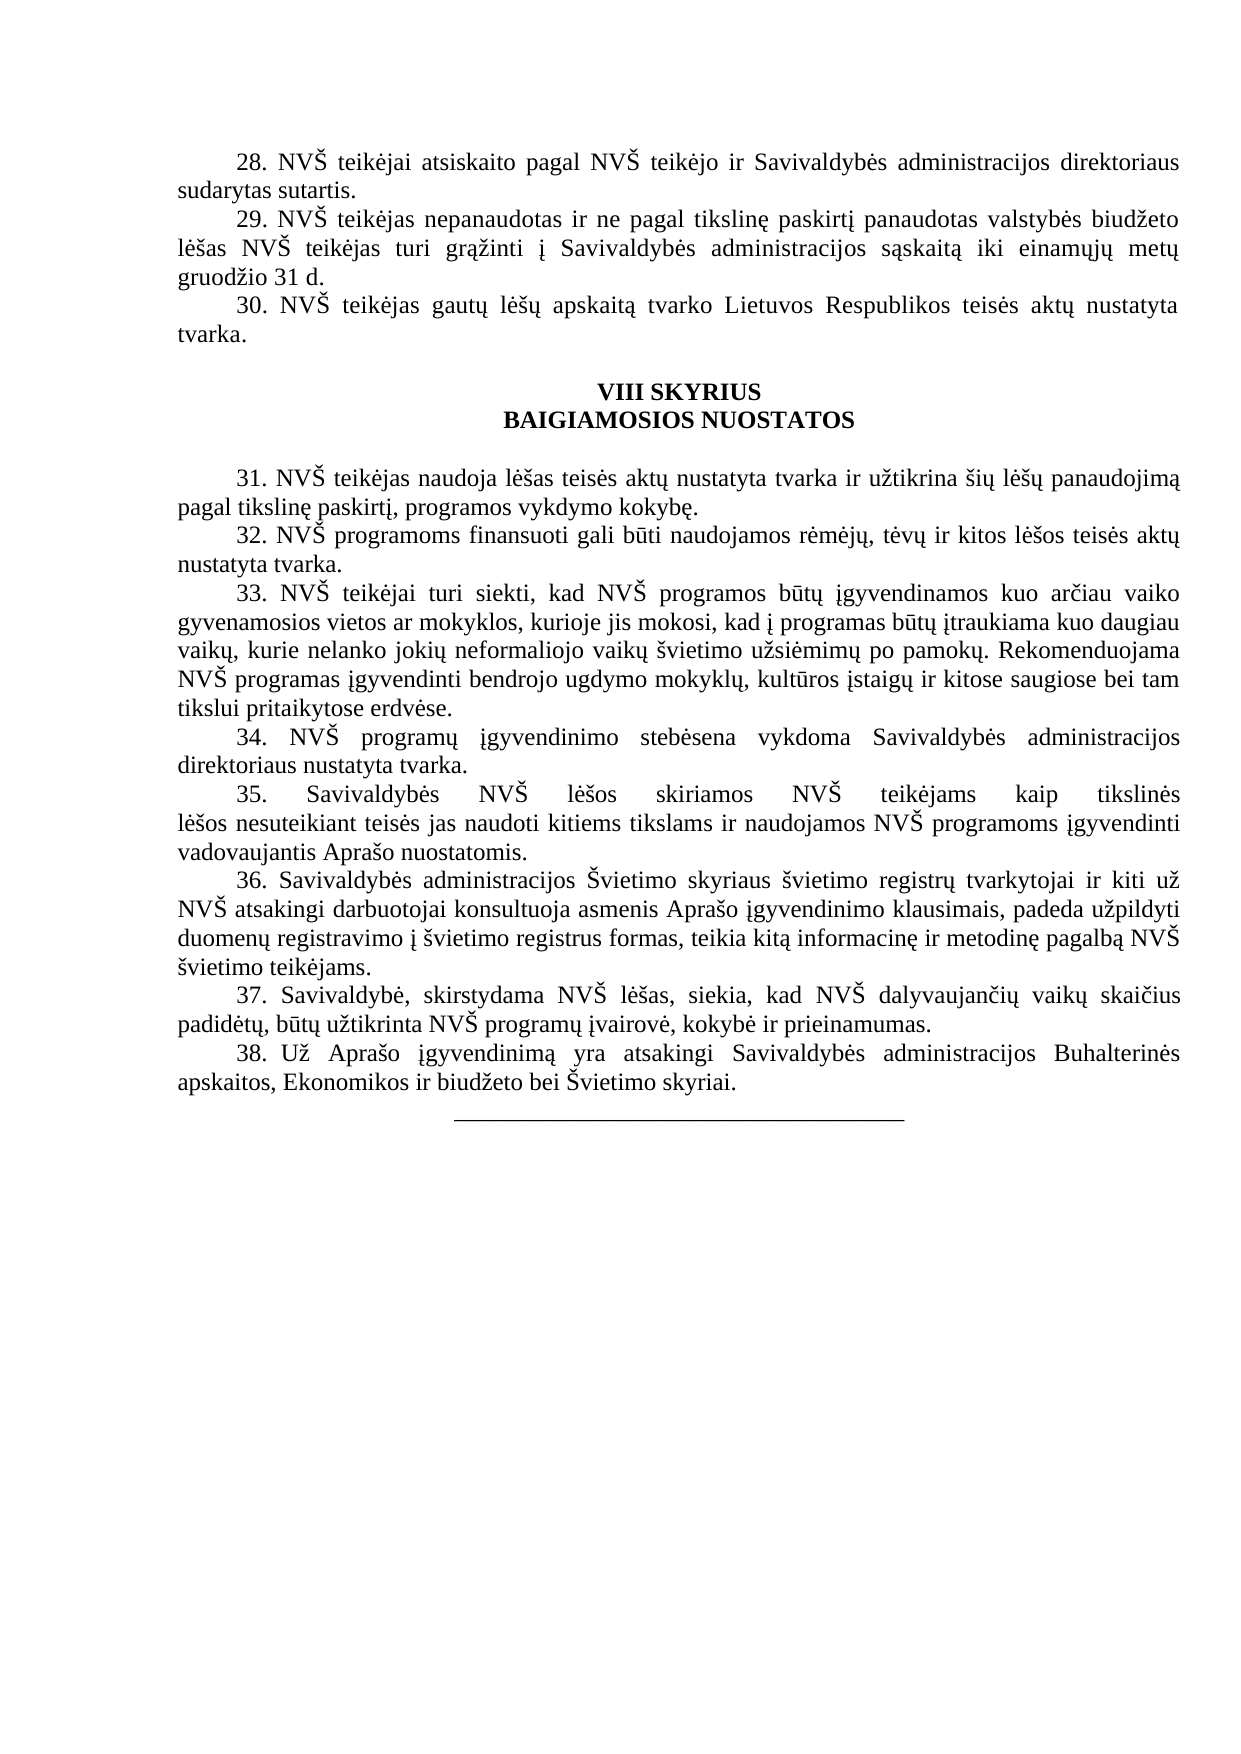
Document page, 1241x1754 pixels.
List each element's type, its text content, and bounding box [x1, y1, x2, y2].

text 35. Savivaldybės NVŠ lėšos skiriamos NVŠ teikėjams kaip tikslinės lėšos nesuteikiant teisės jas naudoti kitiems tikslams ir naudojamos NVŠ programoms įgyvendinti vadovaujantis Aprašo nuostatomis. [177, 779, 1181, 866]
text ____________________________________ [177, 1096, 1181, 1124]
text 36. Savivaldybės administracijos Švietimo skyriaus švietimo registrų tvarkytojai ir kiti už NVŠ atsakingi darbuotojai konsultuoja asmenis Aprašo įgyvendinimo klausimais, padeda užpildyti duomenų registravimo į švietimo registrus formas, teikia kitą informacinę ir metodinę pagalbą NVŠ švietimo teikėjams. [177, 866, 1181, 981]
text 37. Savivaldybė, skirstydama NVŠ lėšas, siekia, kad NVŠ dalyvaujančių vaikų skaičius padidėtų, būtų užtikrinta NVŠ programų įvairovė, kokybė ir prieinamumas. [177, 981, 1181, 1038]
text 30. NVŠ teikėjas gautų lėšų apskaitą tvarko Lietuvos Respublikos teisės aktų nustatyta tvarka. [177, 291, 1181, 348]
text BAIGIAMOSIOS NUOSTATOS [177, 406, 1181, 434]
text 29. NVŠ teikėjas nepanaudotas ir ne pagal tikslinę paskirtį panaudotas valstybės biudžeto lėšas NVŠ teikėjas turi grąžinti į Savivaldybės administracijos sąskaitą iki einamųjų metų gruodžio 31 d. [177, 204, 1181, 291]
text 34. NVŠ programų įgyvendinimo stebėsena vykdoma Savivaldybės administracijos direktoriaus nustatyta tvarka. [177, 722, 1181, 779]
text 28. NVŠ teikėjai atsiskaito pagal NVŠ teikėjo ir Savivaldybės administracijos direktoriaus sudarytas sutartis. [177, 147, 1181, 204]
text VIII SKYRIUS [177, 377, 1181, 406]
text 33. NVŠ teikėjai turi siekti, kad NVŠ programos būtų įgyvendinamos kuo arčiau vaiko gyvenamosios vietos ar mokyklos, kurioje jis mokosi, kad į programas būtų įtraukiama kuo daugiau vaikų, kurie nelanko jokių neformaliojo vaikų švietimo užsiėmimų po pamokų. Rekomenduojama NVŠ programas įgyvendinti bendrojo ugdymo mokyklų, kultūros įstaigų ir kitose saugiose bei tam tikslui pritaikytose erdvėse. [177, 578, 1181, 722]
text 32. NVŠ programoms finansuoti gali būti naudojamos rėmėjų, tėvų ir kitos lėšos teisės aktų nustatyta tvarka. [177, 521, 1181, 578]
text 31. NVŠ teikėjas naudoja lėšas teisės aktų nustatyta tvarka ir užtikrina šių lėšų panaudojimą pagal tikslinę paskirtį, programos vykdymo kokybę. [177, 463, 1181, 521]
text 38. Už Aprašo įgyvendinimą yra atsakingi Savivaldybės administracijos Buhalterinės apskaitos, Ekonomikos ir biudžeto bei Švietimo skyriai. [177, 1038, 1181, 1096]
